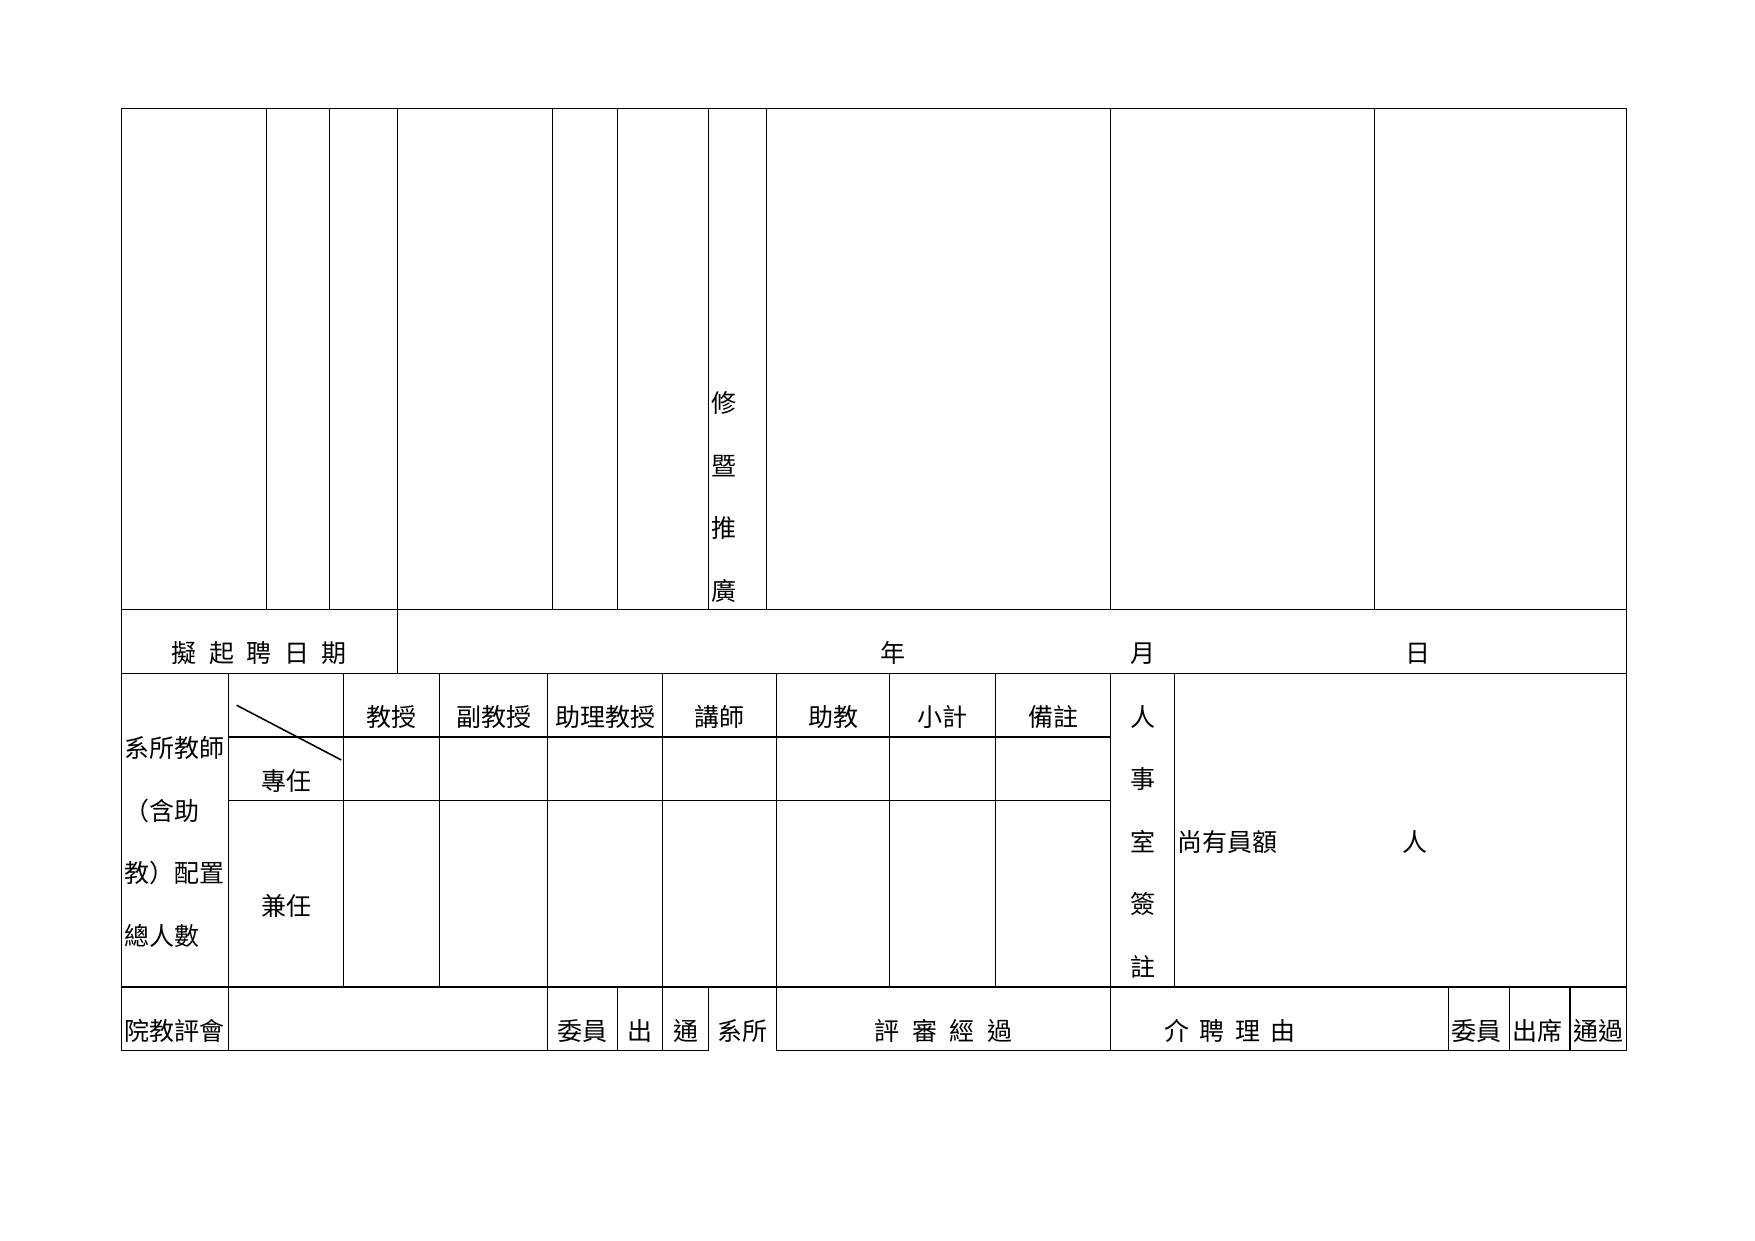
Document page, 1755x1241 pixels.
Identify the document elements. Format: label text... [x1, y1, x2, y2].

table_cell 備註 [996, 674, 1110, 736]
table_cell [777, 801, 889, 986]
table_cell [229, 674, 343, 736]
table_cell [618, 109, 708, 609]
table_cell [344, 738, 439, 800]
table_cell [553, 109, 617, 609]
table_cell [663, 738, 776, 800]
table_cell 助教 [777, 674, 889, 736]
table_cell 教 務 處 課 務 組 、 進 修 暨 推 廣 部 教 務 組 [709, 109, 766, 609]
table_cell 小計 [890, 674, 995, 736]
table_cell 擬 起 聘 日 期 [122, 610, 397, 673]
table_cell [663, 801, 776, 986]
table_cell 評 審 經 過 [777, 988, 1110, 1050]
table_cell 教授 [344, 674, 439, 736]
table_cell 兼任 [229, 801, 343, 986]
table_cell [330, 109, 397, 609]
table_cell [996, 738, 1110, 800]
table_cell [267, 109, 329, 609]
table_cell [1627, 800, 1633, 986]
table_cell [344, 801, 439, 986]
table_cell [548, 738, 662, 800]
table_cell 年 月 日 [398, 610, 1626, 673]
table_cell [767, 109, 1110, 609]
table_cell [1375, 109, 1626, 609]
table_cell 介聘理由 [1111, 988, 1448, 1050]
table_cell [1627, 673, 1633, 736]
table_cell [890, 801, 995, 986]
table_cell [1111, 109, 1374, 609]
table_cell [777, 738, 889, 800]
table_cell [890, 738, 995, 800]
table_cell [1627, 986, 1633, 1050]
table_cell [440, 738, 547, 800]
table_cell 專任 [229, 738, 343, 800]
table_cell [1627, 108, 1633, 609]
table_cell [229, 988, 547, 1050]
table_cell 副教授 [440, 674, 547, 736]
table_cell 通過 [1571, 988, 1626, 1050]
table_cell 委員 [1449, 988, 1509, 1050]
table_cell 通 [663, 988, 708, 1050]
table_cell 人 事 室 簽 註 [1111, 674, 1174, 986]
table_cell [1627, 736, 1633, 800]
table_cell [548, 801, 662, 986]
table_cell [122, 109, 266, 609]
table_cell [440, 801, 547, 986]
table_cell 院教評會 [122, 988, 228, 1050]
table_cell 委員 [548, 988, 617, 1050]
table_cell 講師 [663, 674, 776, 736]
table_cell 出席 [1510, 988, 1569, 1050]
table_cell 助理教授 [548, 674, 662, 736]
table_cell 尚有員額 人 [1175, 674, 1626, 986]
table_cell [398, 109, 552, 609]
table_cell [1627, 609, 1633, 673]
table_cell [996, 801, 1110, 986]
table_cell 系所教師（含助教）配置總人數 [122, 674, 228, 986]
table_cell 系所 [709, 988, 776, 1050]
table_cell 出 [618, 988, 662, 1050]
